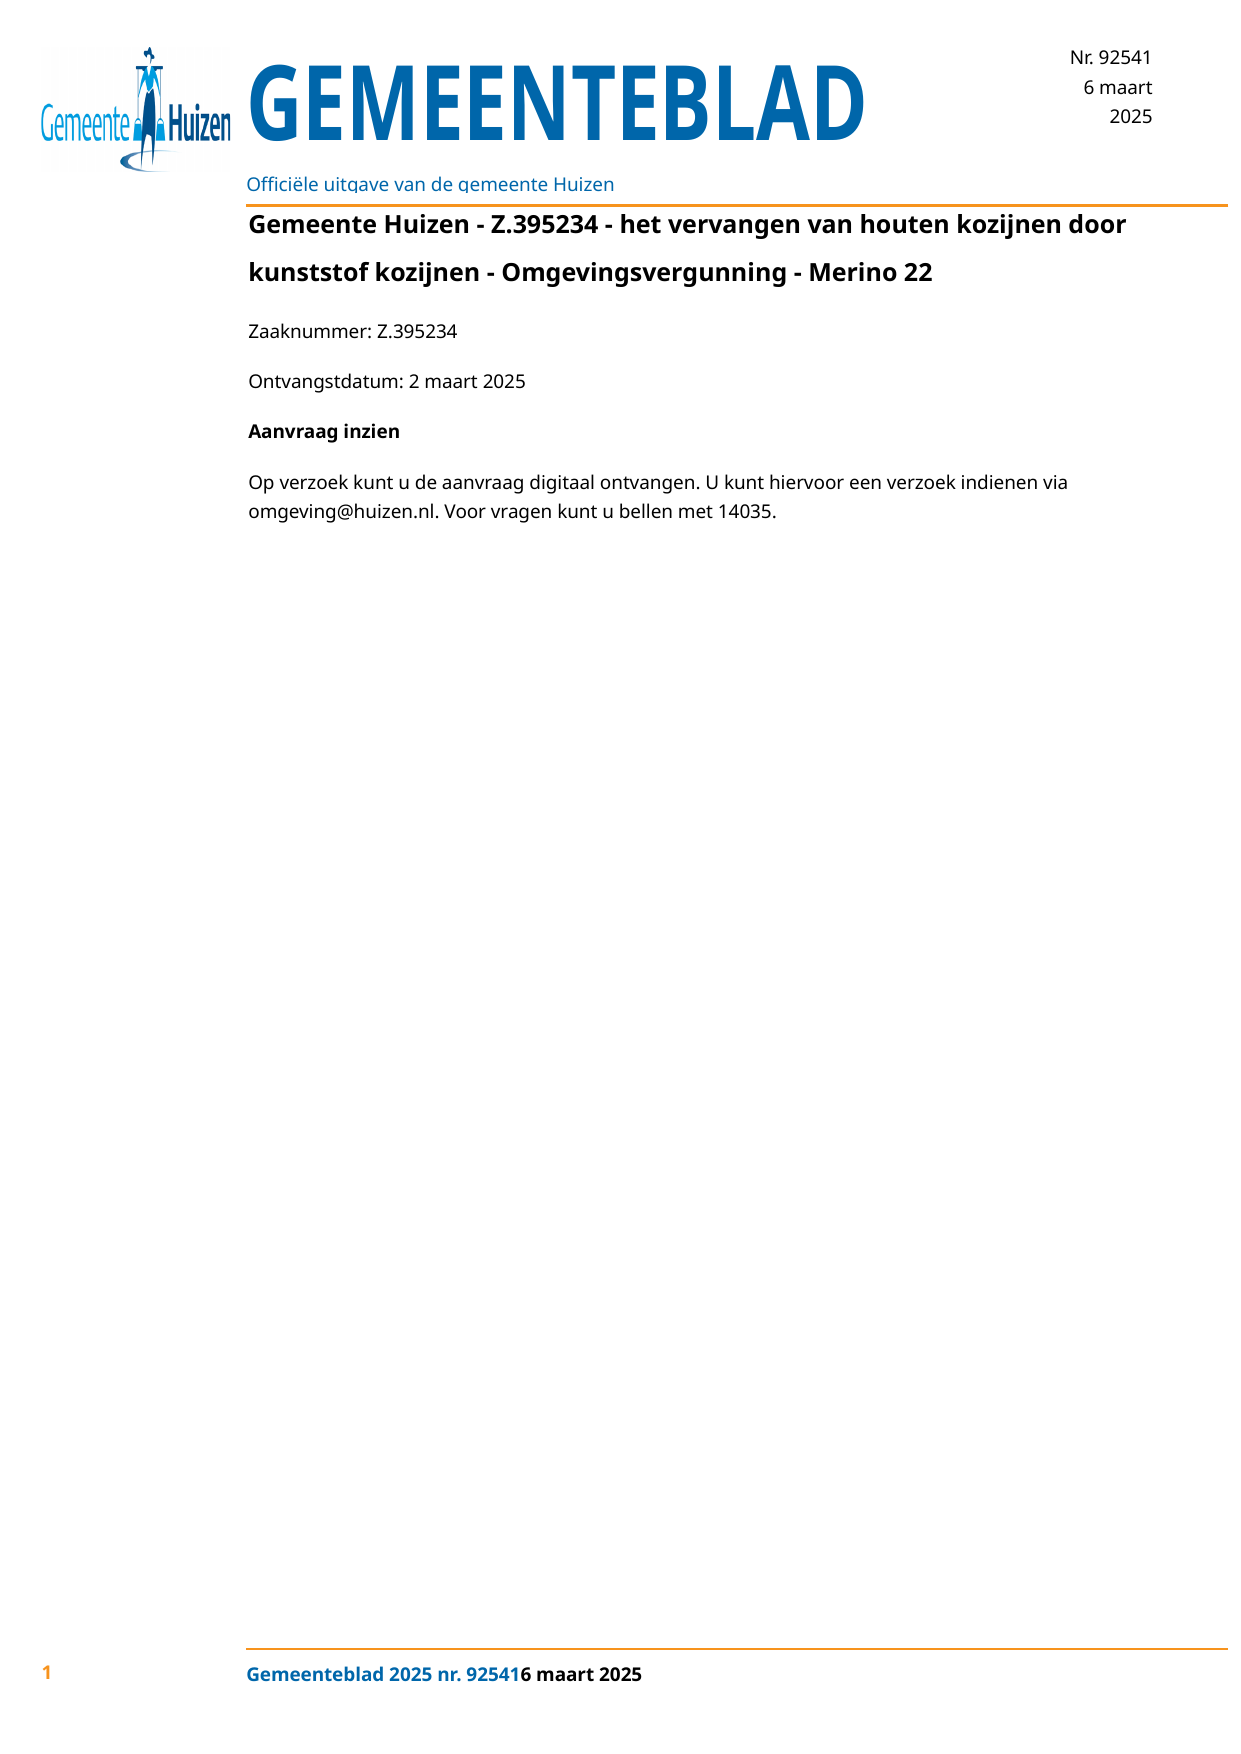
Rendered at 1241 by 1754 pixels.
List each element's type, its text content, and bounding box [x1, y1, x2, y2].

text Aanvraag inzien [248, 419, 1152, 444]
picture [41, 47, 231, 172]
text Op verzoek kunt u de aanvraag digitaal ontvangen. U kunt hiervoor een verzoek indienen via omgeving@huizen.nl. Voor vragen kunt u bellen met 14035. [248, 469, 1152, 524]
text Gemeente Huizen - Z.395234 - het vervangen van houten kozijnen door kunststof kozijnen - Omgevingsvergunning - Merino 22 [248, 207, 1152, 288]
text Ontvangstdatum: 2 maart 2025 [248, 368, 1152, 394]
text Zaaknummer: Z.395234 [248, 318, 1152, 344]
